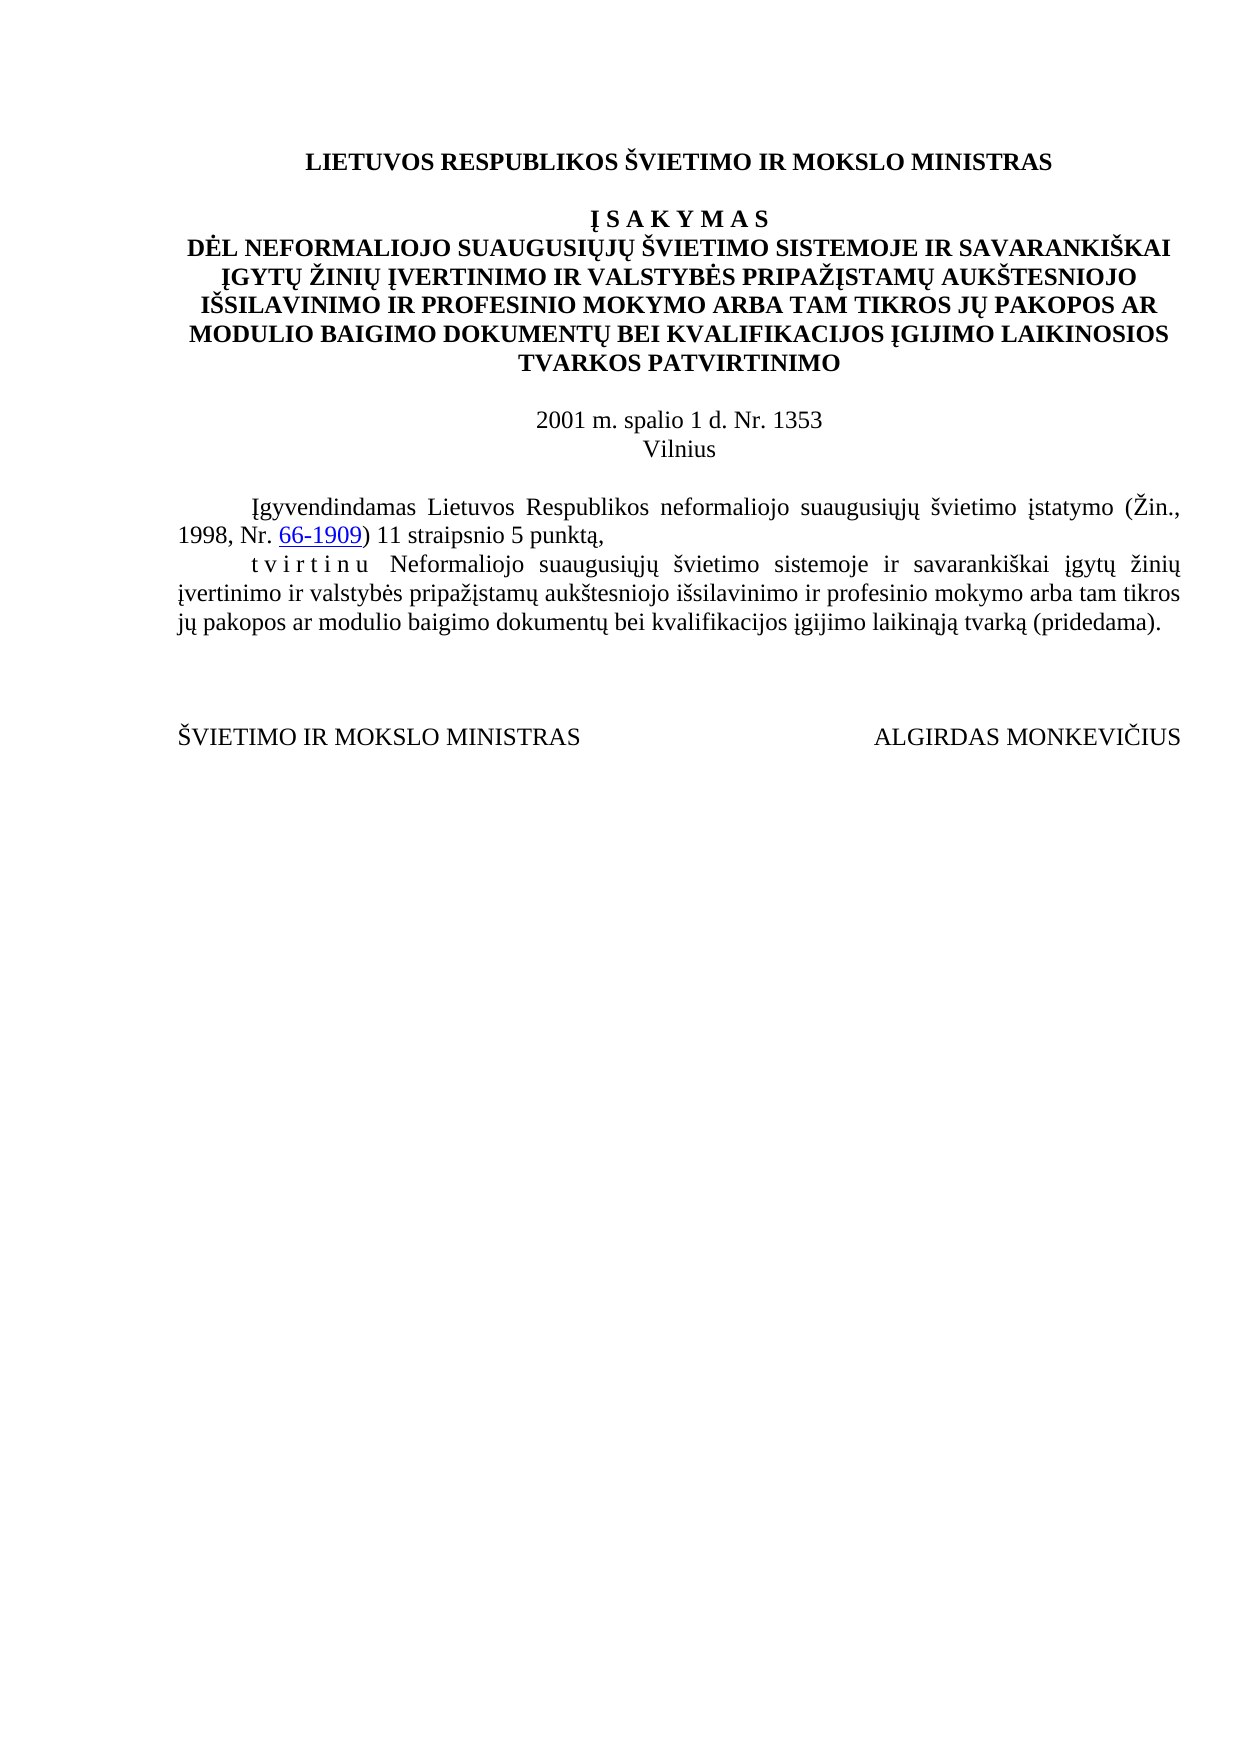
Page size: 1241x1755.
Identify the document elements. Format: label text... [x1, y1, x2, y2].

text Įgyvendindamas Lietuvos Respublikos neformaliojo suaugusiųjų švietimo įstatymo (Žin., 1998, Nr. 66-1909) 11 straipsnio 5 punktą, [177, 492, 1181, 549]
text 2001 m. spalio 1 d. Nr. 1353 [177, 406, 1181, 434]
text Vilnius [177, 434, 1181, 463]
text DĖL NEFORMALIOJO SUAUGUSIŲJŲ ŠVIETIMO SISTEMOJE IR SAVARANKIŠKAI ĮGYTŲ ŽINIŲ ĮVERTINIMO IR VALSTYBĖS PRIPAŽĮSTAMŲ AUKŠTESNIOJO IŠSILAVINIMO IR PROFESINIO MOKYMO ARBA TAM TIKROS JŲ PAKOPOS AR MODULIO BAIGIMO DOKUMENTŲ BEI KVALIFIKACIJOS ĮGIJIMO LAIKINOSIOS TVARKOS PATVIRTINIMO [177, 233, 1181, 377]
text LIETUVOS RESPUBLIKOS ŠVIETIMO IR MOKSLO MINISTRAS [177, 147, 1181, 176]
text ŠVIETIMO IR MOKSLO MINISTRAS ALGIRDAS MONKEVIČIUS [177, 722, 1181, 751]
text Į S A K Y M A S [177, 204, 1181, 233]
text tvirtinu Neformaliojo suaugusiųjų švietimo sistemoje ir savarankiškai įgytų žinių įvertinimo ir valstybės pripažįstamų aukštesniojo išsilavinimo ir profesinio mokymo arba tam tikros jų pakopos ar modulio baigimo dokumentų bei kvalifikacijos įgijimo laikinąją tvarką (pridedama). [177, 549, 1181, 636]
